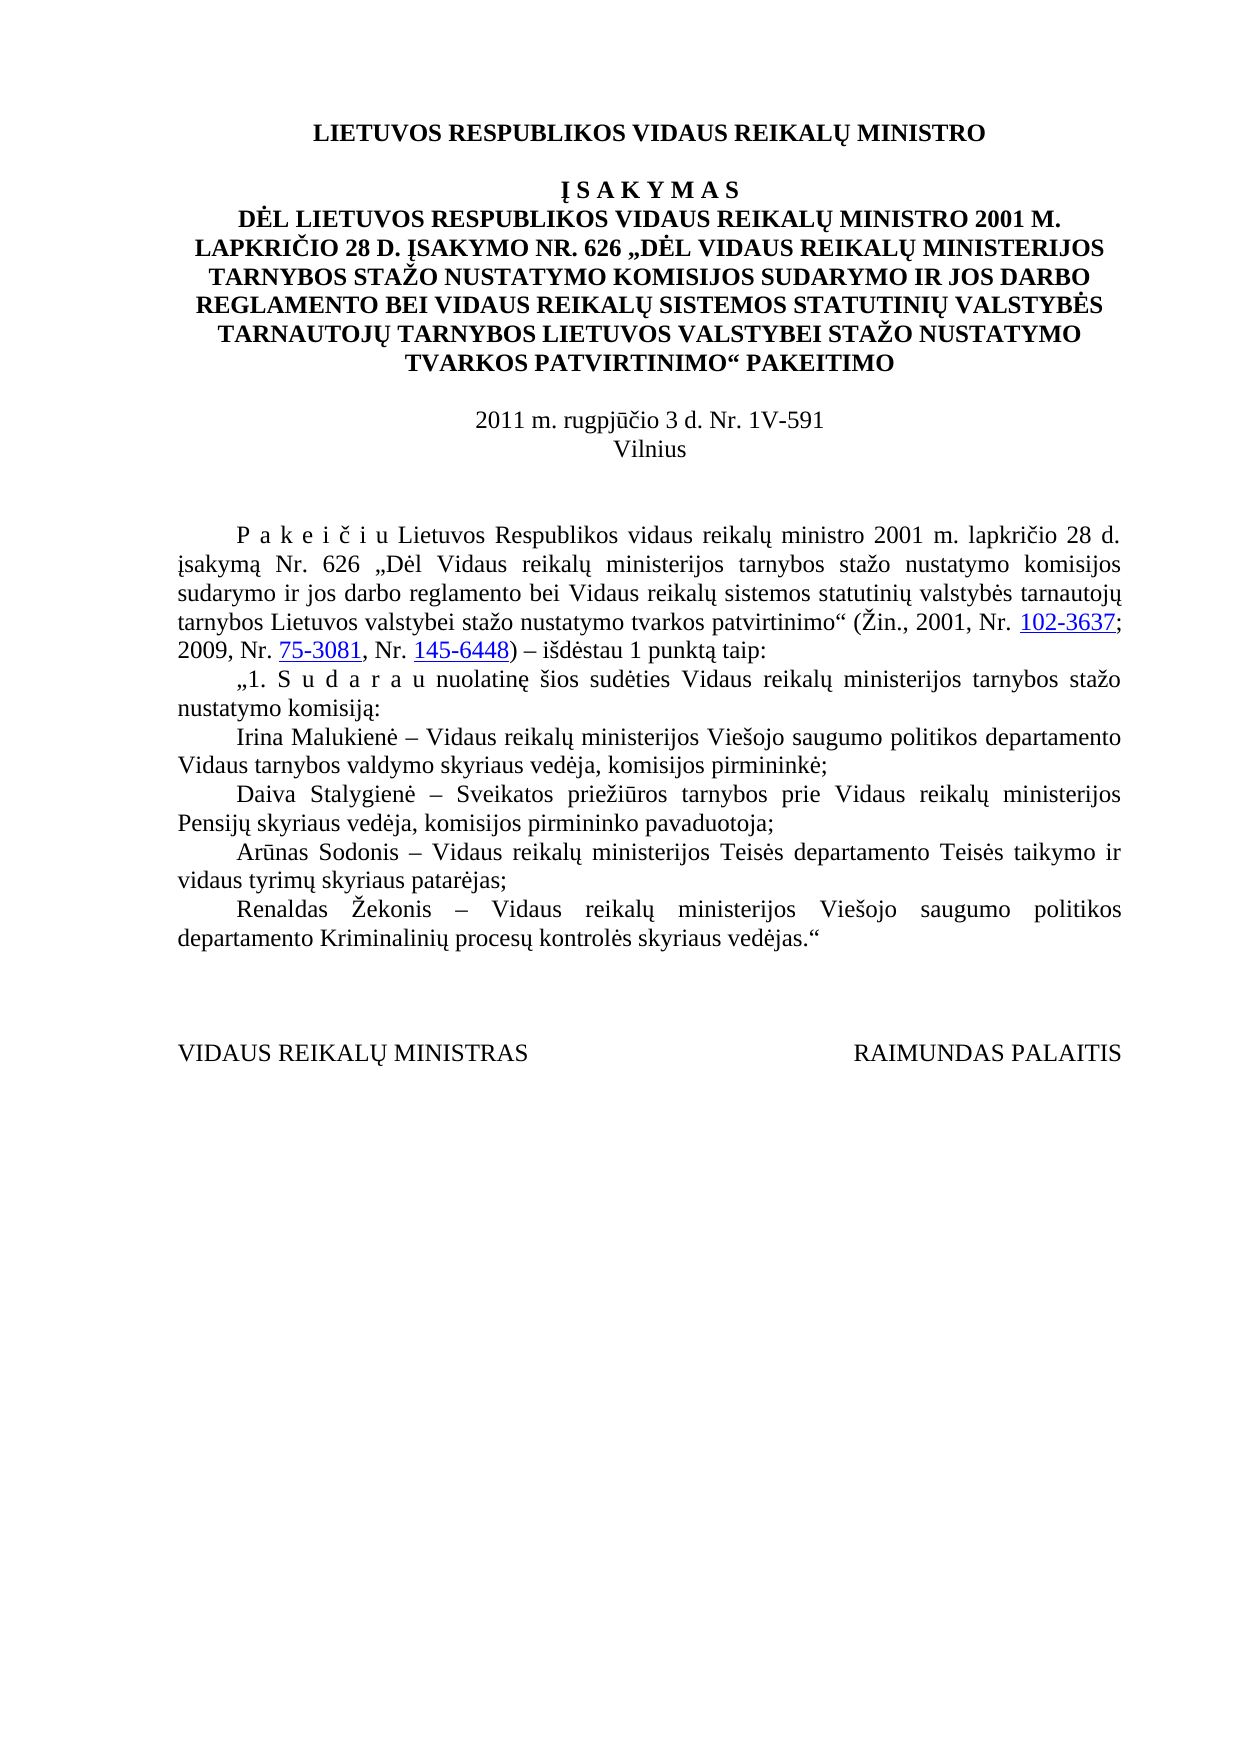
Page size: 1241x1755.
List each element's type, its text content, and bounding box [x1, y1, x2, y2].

text Renaldas Žekonis – Vidaus reikalų ministerijos Viešojo saugumo politikos departamento Kriminalinių procesų kontrolės skyriaus vedėjas.“ [177, 894, 1122, 952]
text Vidaus reikalų ministras Raimundas Palaitis [177, 1038, 1122, 1067]
text Irina Malukienė – Vidaus reikalų ministerijos Viešojo saugumo politikos departamento Vidaus tarnybos valdymo skyriaus vedėja, komisijos pirmininkė; [177, 722, 1122, 779]
text „1. S u d a r a u nuolatinę šios sudėties Vidaus reikalų ministerijos tarnybos stažo nustatymo komisiją: [177, 664, 1122, 722]
text LIETUVOS RESPUBLIKOS VIDAUS REIKALŲ MINISTRO [177, 118, 1122, 147]
text Daiva Stalygienė – Sveikatos priežiūros tarnybos prie Vidaus reikalų ministerijos Pensijų skyriaus vedėja, komisijos pirmininko pavaduotoja; [177, 779, 1122, 837]
text Vilnius [177, 434, 1122, 463]
text Arūnas Sodonis – Vidaus reikalų ministerijos Teisės departamento Teisės taikymo ir vidaus tyrimų skyriaus patarėjas; [177, 837, 1122, 894]
text DĖL LIETUVOS RESPUBLIKOS VIDAUS REIKALŲ MINISTRO 2001 m. LAPKRIČIO 28 d. ĮSAKYMO Nr. 626 „DĖL VIDAUS REIKALŲ MINISTERIJOS TARNYBOS STAŽO NUSTATYMO KOMISIJOS SUDARYMO IR JOS DARBO REGLAMENTO BEI VIDAUS REIKALŲ SISTEMOS STATUTINIŲ VALSTYBĖS TARNAUTOJŲ TARNYBOS LIETUVOS VALSTYBEI STAŽO NUSTATYMO TVARKOS PATVIRTINIMO“ PAKEITIMO [177, 204, 1122, 377]
text P a k e i č i u Lietuvos Respublikos vidaus reikalų ministro 2001 m. lapkričio 28 d. įsakymą Nr. 626 „Dėl Vidaus reikalų ministerijos tarnybos stažo nustatymo komisijos sudarymo ir jos darbo reglamento bei vidaus reikalų sistemos statutinių valstybės tarnautojų tarnybos Lietuvos valstybei stažo nustatymo tvarkos patvirtinimo“ (Žin., 2001, Nr. 102-3637; 2009, Nr. 75-3081, Nr. 145-6448) – išdėstau 1 punktą taip: [177, 521, 1122, 664]
text 2011 m. rugpjūčio 3 d. Nr. 1V-591 [177, 406, 1122, 434]
text Į S A K Y M A S [177, 176, 1122, 204]
